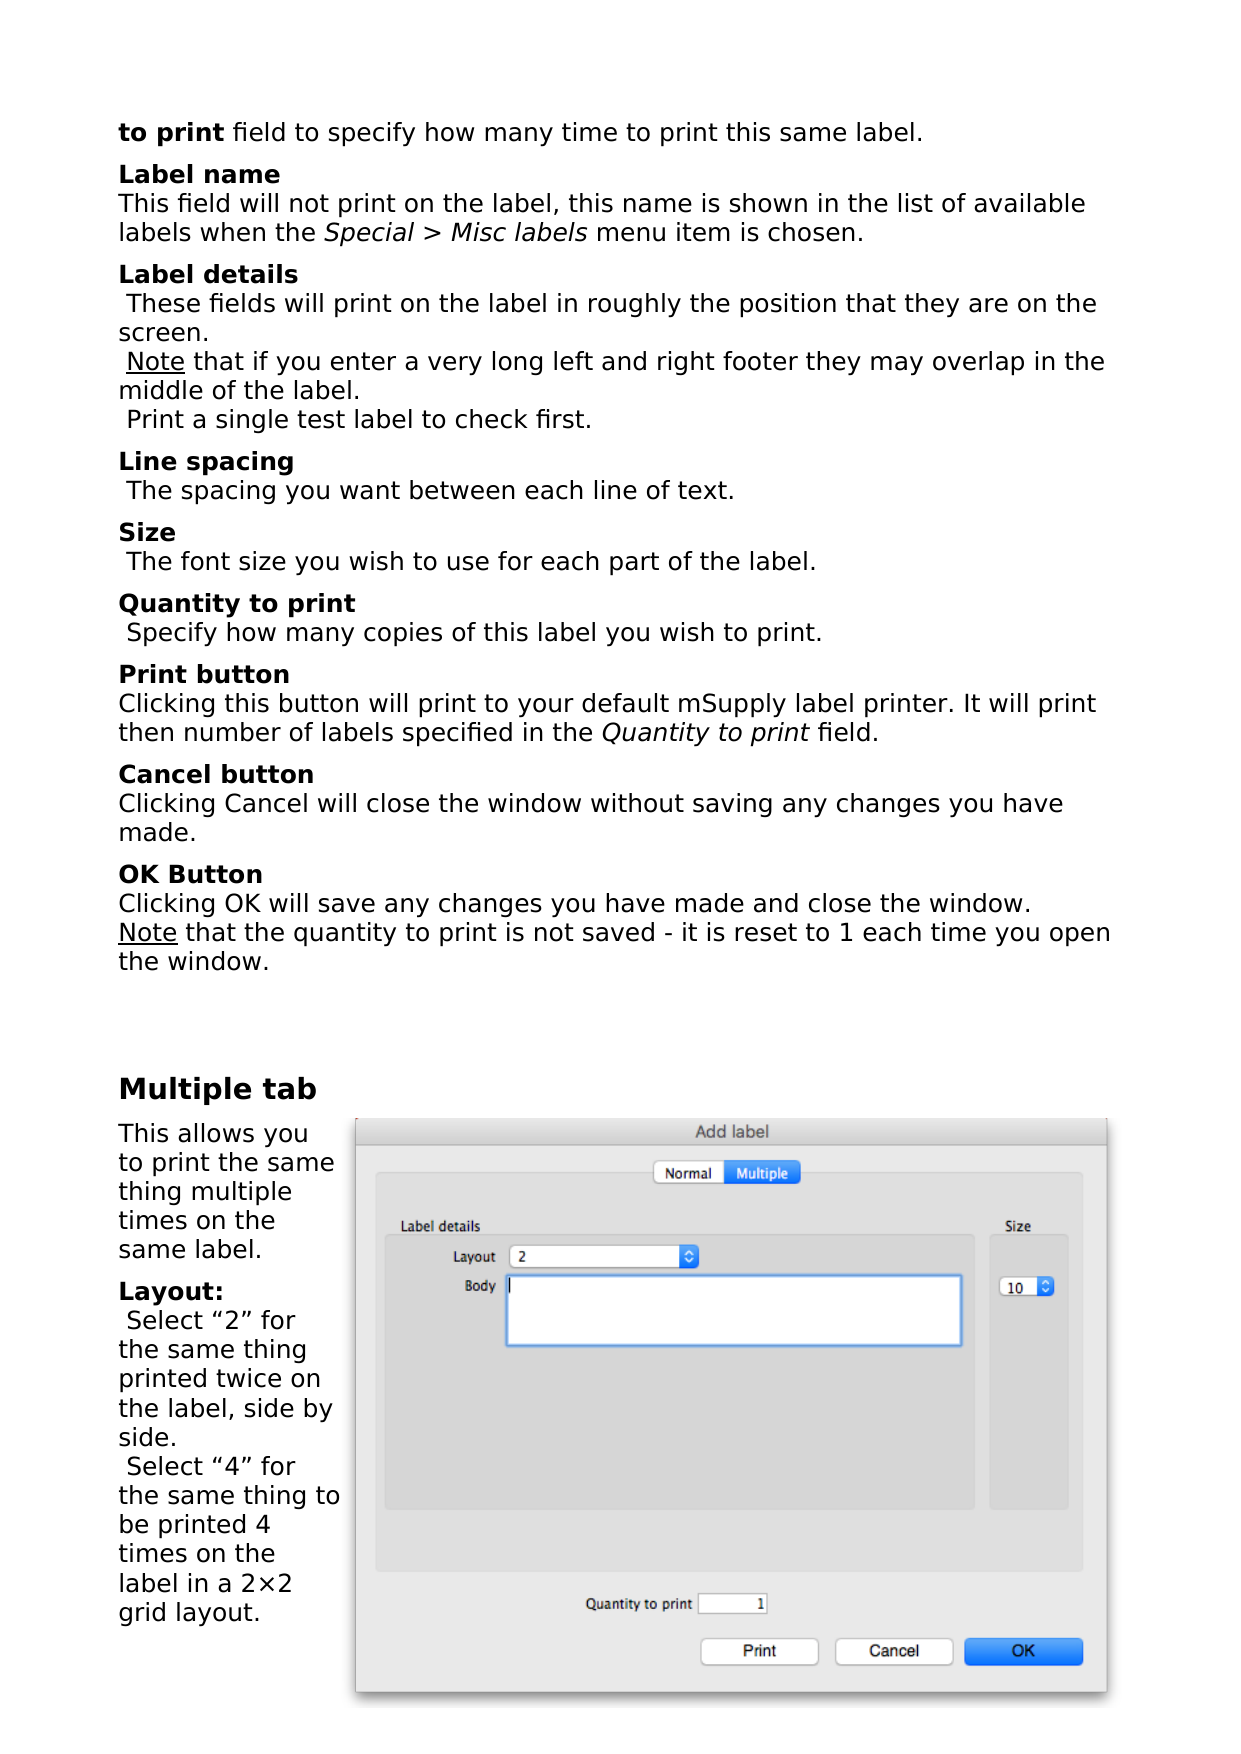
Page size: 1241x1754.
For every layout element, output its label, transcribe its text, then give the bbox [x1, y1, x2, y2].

text to print field to specify how many time to print this same label. [118, 118, 1122, 147]
text Label details These fields will print on the label in roughly the position that they are on the screen. Note that if you enter a very long left and right footer they may overlap in the middle of the label. Print a single test label to check first. [118, 260, 1122, 435]
text This allows you to print the same thing multiple times on the same label. [118, 1119, 340, 1264]
picture [340, 1118, 1123, 1708]
text Cancel button Clicking Cancel will close the window without saving any changes you have made. [118, 760, 1122, 847]
text Layout: Select “2” for the same thing printed twice on the label, side by side. Select “4” for the same thing to be printed 4 times on the label in a 2×2 grid layout. [118, 1277, 340, 1627]
text Quantity to print Specify how many copies of this label you wish to print. [118, 589, 1122, 647]
text Print button Clicking this button will print to your default mSupply label printer. It will print then number of labels specified in the Quantity to print field. [118, 660, 1122, 747]
subtitle Multiple tab [118, 1072, 1122, 1106]
text Line spacing The spacing you want between each line of text. [118, 447, 1122, 506]
text Label name This field will not print on the label, this name is shown in the list of available labels when the Special > Misc labels menu item is chosen. [118, 160, 1122, 247]
text Size The font size you wish to use for each part of the label. [118, 518, 1122, 576]
text OK Button Clicking OK will save any changes you have made and close the window. Note that the quantity to print is not saved - it is reset to 1 each time you open the window. [118, 860, 1122, 1035]
